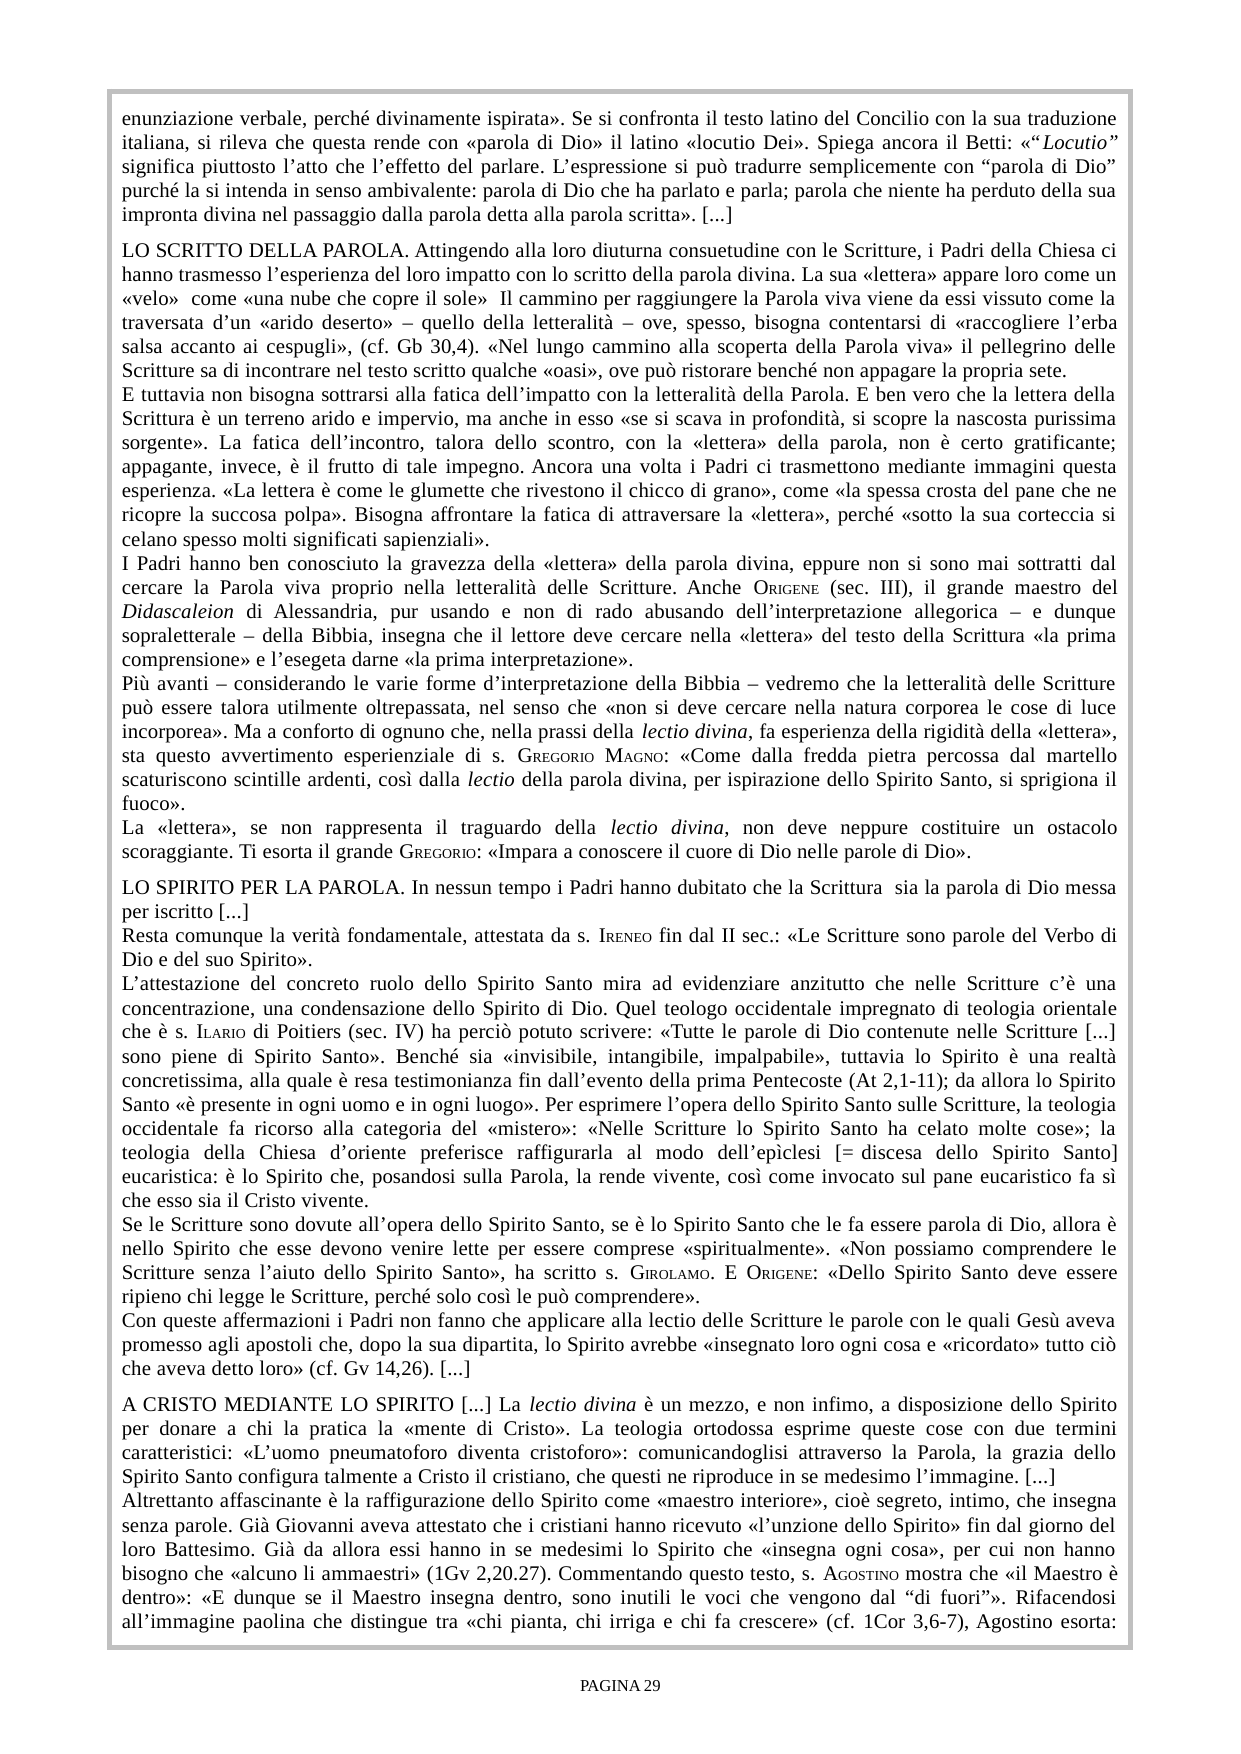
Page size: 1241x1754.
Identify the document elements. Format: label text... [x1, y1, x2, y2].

table_header enunziazione verbale, perché divinamente ispirata». Se si confronta il testo latino del Concilio con la sua traduzione italiana, si rileva che questa rende con «parola di Dio» il latino «locutio Dei». Spiega ancora il Betti: «“Locutio” significa piuttosto l’atto che l’effetto del parlare. L’espressione si può tradurre semplicemente con “parola di Dio” purché la si intenda in senso ambivalente: parola di Dio che ha parlato e parla; parola che niente ha perduto della sua impronta divina nel passaggio dalla parola detta alla parola scritta». [...] LO SCRITTO DELLA PAROLA. Attingendo alla loro diuturna consuetudine con le Scritture, i Padri della Chiesa ci hanno trasmesso l’esperienza del loro impatto con lo scritto della parola divina. La sua «lettera» appare loro come un «velo» come «una nube che copre il sole» Il cammino per raggiungere la Parola viva viene da essi vissuto come la traversata d’un «arido deserto» – quello della letteralità – ove, spesso, bisogna contentarsi di «raccogliere l’erba salsa accanto ai cespugli», (cf. Gb 30,4). «Nel lungo cammino alla scoperta della Parola viva» il pellegrino delle Scritture sa di incontrare nel testo scritto qualche «oasi», ove può ristorare benché non appagare la propria sete. E tuttavia non bisogna sottrarsi alla fatica dell’impatto con la letteralità della Parola. E ben vero che la lettera della Scrittura è un terreno arido e impervio, ma anche in esso «se si scava in profondità, si scopre la nascosta purissima sorgente». La fatica dell’incontro, talora dello scontro, con la «lettera» della parola, non è certo gratificante; appagante, invece, è il frutto di tale impegno. Ancora una volta i Padri ci trasmettono mediante immagini questa esperienza. «La lettera è come le glumette che rivestono il chicco di grano», come «la spessa crosta del pane che ne ricopre la succosa polpa». Bisogna affrontare la fatica di attraversare la «lettera», perché «sotto la sua corteccia si celano spesso molti significati sapienziali». I Padri hanno ben conosciuto la gravezza della «lettera» della parola divina, eppure non si sono mai sottratti dal cercare la Parola viva proprio nella letteralità delle Scritture. Anche Origene (sec. III), il grande maestro del Didascaleion di Alessandria, pur usando e non di rado abusando dell’interpretazione allegorica – e dunque sopraletterale – della Bibbia, insegna che il lettore deve cercare nella «lettera» del testo della Scrittura «la prima comprensione» e l’esegeta darne «la prima interpretazione». Più avanti – considerando le varie forme d’interpretazione della Bibbia – vedremo che la letteralità delle Scritture può essere talora utilmente oltrepassata, nel senso che «non si deve cercare nella natura corporea le cose di luce incorporea». Ma a conforto di ognuno che, nella prassi della lectio divina, fa esperienza della rigidità della «lettera», sta questo avvertimento esperienziale di s. Gregorio Magno: «Come dalla fredda pietra percossa dal martello scaturiscono scintille ardenti, così dalla lectio della parola divina, per ispirazione dello Spirito Santo, si sprigiona il fuoco». La «lettera», se non rappresenta il traguardo della lectio divina, non deve neppure costituire un ostacolo scoraggiante. Ti esorta il grande Gregorio: «Impara a conoscere il cuore di Dio nelle parole di Dio». LO SPIRITO PER LA PAROLA. In nessun tempo i Padri hanno dubitato che la Scrittura sia la parola di Dio messa per iscritto [...] Resta comunque la verità fondamentale, attestata da s. Ireneo fin dal II sec.: «Le Scritture sono parole del Verbo di Dio e del suo Spirito». L’attestazione del concreto ruolo dello Spirito Santo mira ad evidenziare anzitutto che nelle Scritture c’è una concentrazione, una condensazione dello Spirito di Dio. Quel teologo occidentale impregnato di teologia orientale che è s. Ilario di Poitiers (sec. IV) ha perciò potuto scrivere: «Tutte le parole di Dio contenute nelle Scritture [...] sono piene di Spirito Santo». Benché sia «invisibile, intangibile, impalpabile», tuttavia lo Spirito è una realtà concretissima, alla quale è resa testimonianza fin dall’evento della prima Pentecoste (At 2,1-11); da allora lo Spirito Santo «è presente in ogni uomo e in ogni luogo». Per esprimere l’opera dello Spirito Santo sulle Scritture, la teologia occidentale fa ricorso alla categoria del «mistero»: «Nelle Scritture lo Spirito Santo ha celato molte cose»; la teologia della Chiesa d’oriente preferisce raffigurarla al modo dell’epìclesi [= discesa dello Spirito Santo] eucaristica: è lo Spirito che, posandosi sulla Parola, la rende vivente, così come invocato sul pane eucaristico fa sì che esso sia il Cristo vivente. Se le Scritture sono dovute all’opera dello Spirito Santo, se è lo Spirito Santo che le fa essere parola di Dio, allora è nello Spirito che esse devono venire lette per essere comprese «spiritualmente». «Non possiamo comprendere le Scritture senza l’aiuto dello Spirito Santo», ha scritto s. Girolamo. E Origene: «Dello Spirito Santo deve essere ripieno chi legge le Scritture, perché solo così le può comprendere». Con queste affermazioni i Padri non fanno che applicare alla lectio delle Scritture le parole con le quali Gesù aveva promesso agli apostoli che, dopo la sua dipartita, lo Spirito avrebbe «insegnato loro ogni cosa e «ricordato» tutto ciò che aveva detto loro» (cf. Gv 14,26). [...] A CRISTO MEDIANTE LO SPIRITO [...] La lectio divina è un mezzo, e non infimo, a disposizione dello Spirito per donare a chi la pratica la «mente di Cristo». La teologia ortodossa esprime queste cose con due termini caratteristici: «L’uomo pneumatoforo diventa cristoforo»: comunicandoglisi attraverso la Parola, la grazia dello Spirito Santo configura talmente a Cristo il cristiano, che questi ne riproduce in se medesimo l’immagine. [...] Altrettanto affascinante è la raffigurazione dello Spirito come «maestro interiore», cioè segreto, intimo, che insegna senza parole. Già Giovanni aveva attestato che i cristiani hanno ricevuto «l’unzione dello Spirito» fin dal giorno del loro Battesimo. Già da allora essi hanno in se medesimi lo Spirito che «insegna ogni cosa», per cui non hanno bisogno che «alcuno li ammaestri» (1Gv 2,20.27). Commentando questo testo, s. Agostino mostra che «il Maestro è dentro»: «E dunque se il Maestro insegna dentro, sono inutili le voci che vengono dal “di fuori”». Rifacendosi all’immagine paolina che distingue tra «chi pianta, chi irriga e chi fa crescere» (cf. 1Cor 3,6-7), Agostino esorta: [112, 94, 1128, 1644]
